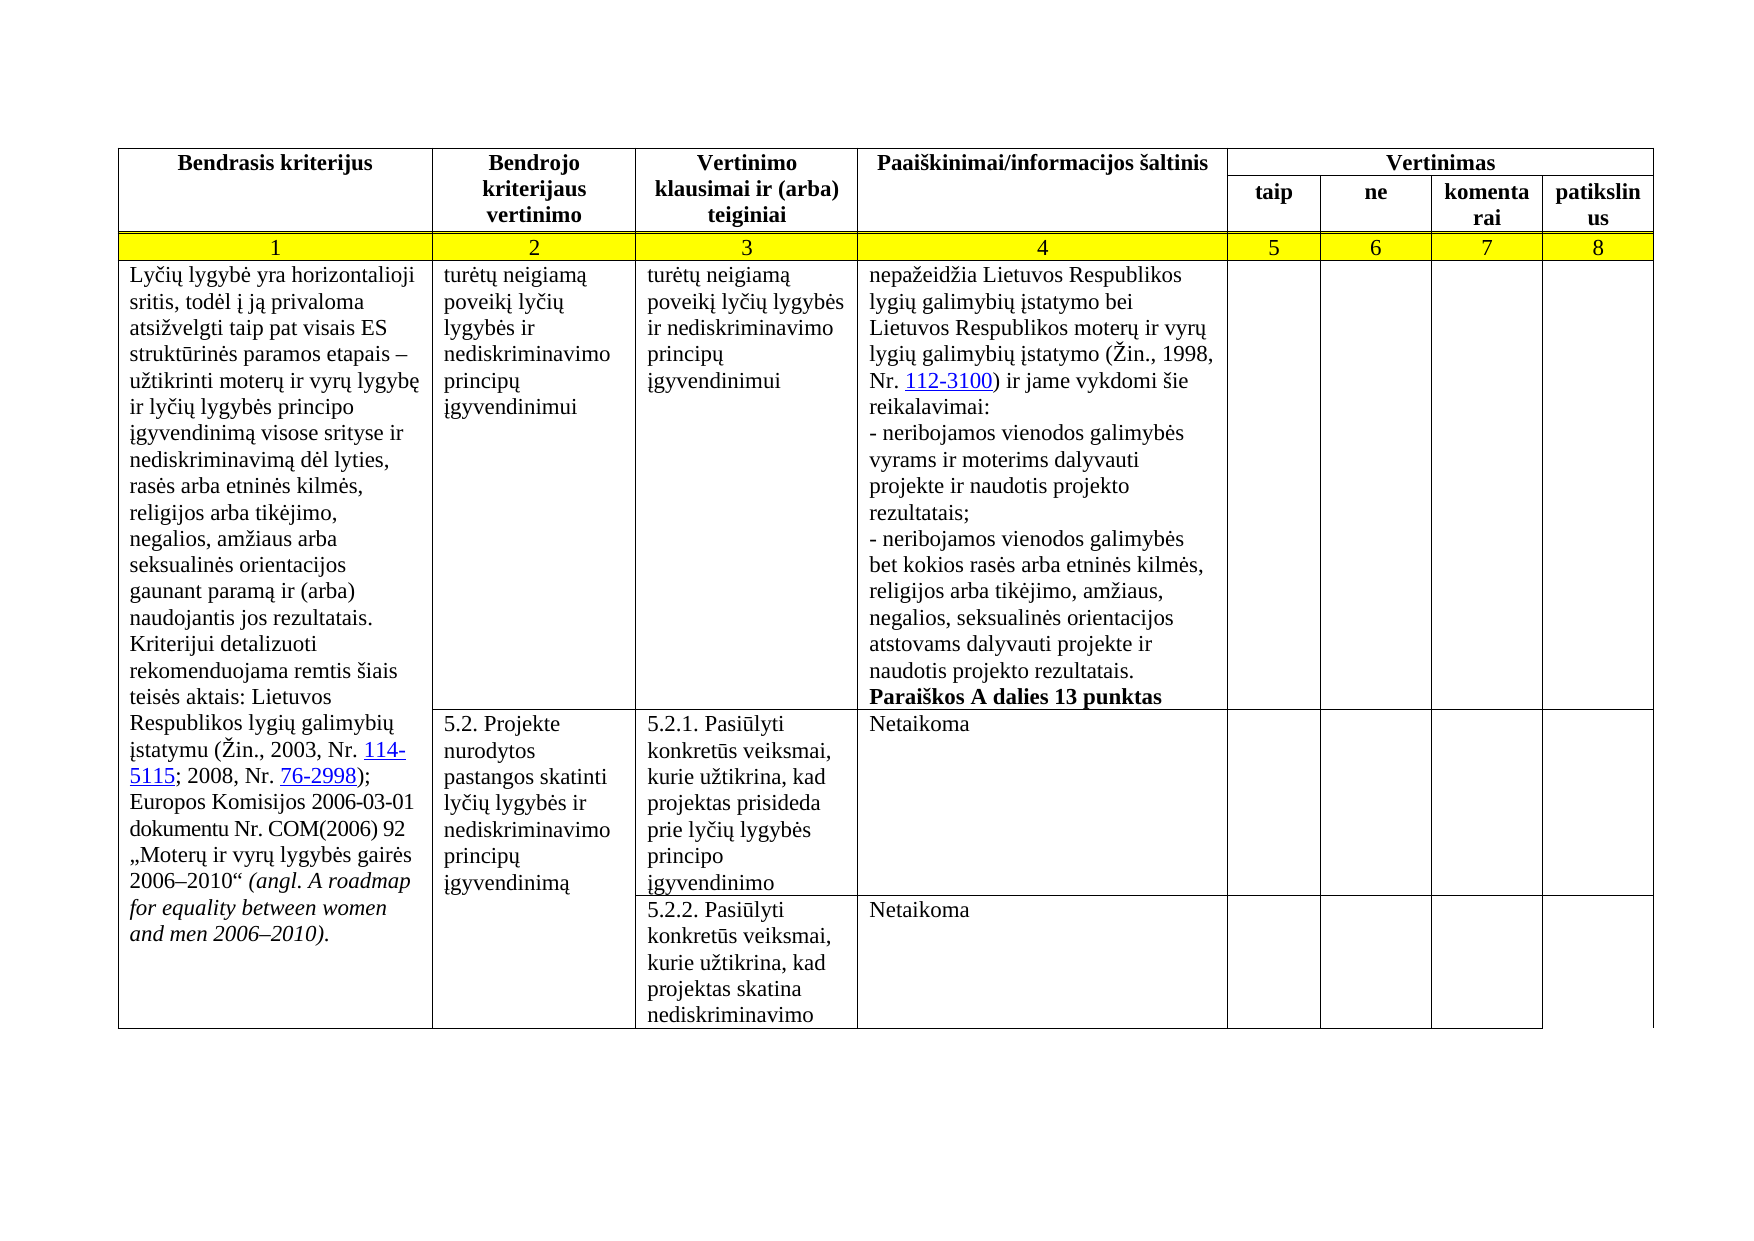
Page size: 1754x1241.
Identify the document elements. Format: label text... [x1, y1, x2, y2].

table_cell [1432, 896, 1542, 1028]
table_cell [1321, 261, 1431, 709]
table_cell 1 [119, 234, 432, 260]
table_header Bendrasis kriterijus [119, 149, 432, 231]
table_cell turėtų neigiamą poveikį lyčių lygybės ir nediskriminavimo principų įgyvendinimui [636, 261, 857, 709]
table_header Bendrojo kriterijaus vertinimo aspektai [433, 149, 635, 231]
table_cell 3 [636, 234, 857, 260]
table_cell nepažeidžia Lietuvos Respublikos lygių galimybių įstatymo bei Lietuvos Respublikos moterų ir vyrų lygių galimybių įstatymo (Žin., 1998, Nr. 112-3100) ir jame vykdomi šie reikalavimai: - neribojamos vienodos galimybės vyrams ir moterims dalyvauti projekte ir naudotis projekto rezultatais; - neribojamos vienodos galimybės bet kokios rasės arba etninės kilmės, religijos arba tikėjimo, amžiaus, negalios, seksualinės orientacijos atstovams dalyvauti projekte ir naudotis projekto rezultatais. Paraiškos A dalies 13 punktas [858, 261, 1227, 709]
table_cell patikslinus [1543, 176, 1653, 231]
table_cell [1543, 261, 1653, 709]
table_cell [1321, 896, 1431, 1028]
table_cell 5.2.2. Pasiūlyti konkretūs veiksmai, kurie užtikrina, kad projektas skatina nediskriminavimo [636, 896, 857, 1028]
table_cell komentarai [1432, 176, 1542, 231]
table_cell [1432, 261, 1542, 709]
table_cell ne [1321, 176, 1431, 231]
table_cell 5.2. Projekte nurodytos pastangos skatinti lyčių lygybės ir nediskriminavimo principų įgyvendinimą [433, 710, 635, 1028]
table_cell [1432, 710, 1542, 895]
table_cell 5.2.1. Pasiūlyti konkretūs veiksmai, kurie užtikrina, kad projektas prisideda prie lyčių lygybės principo įgyvendinimo [636, 710, 857, 895]
table_cell Netaikoma [858, 710, 1227, 895]
table_cell 7 [1432, 234, 1542, 260]
table_header Vertinimas [1228, 149, 1653, 175]
table_cell 5 [1228, 234, 1320, 260]
table_cell 4 [858, 234, 1227, 260]
table_cell Lyčių lygybė yra horizontalioji sritis, todėl į ją privaloma atsižvelgti taip pat visais ES struktūrinės paramos etapais – užtikrinti moterų ir vyrų lygybę ir lyčių lygybės principo įgyvendinimą visose srityse ir nediskriminavimą dėl lyties, rasės arba etninės kilmės, religijos arba tikėjimo, negalios, amžiaus arba seksualinės orientacijos gaunant paramą ir (arba) naudojantis jos rezultatais. Kriterijui detalizuoti rekomenduojama remtis šiais teisės aktais: Lietuvos Respublikos lygių galimybių įstatymu (Žin., 2003, Nr. 114-5115; 2008, Nr. 76-2998); Europos Komisijos 2006-03-01 dokumentu Nr. COM(2006) 92 „Moterų ir vyrų lygybės gairės 2006–2010“ (angl. A roadmap for equality between women and men 2006–2010). [119, 261, 432, 1028]
table_cell 6 [1321, 234, 1431, 260]
table_cell [1228, 261, 1320, 709]
table_cell 8 [1543, 234, 1653, 260]
table_cell Netaikoma [858, 896, 1227, 1028]
table_cell 2 [433, 234, 635, 260]
table_header Paaiškinimai/informacijos šaltinis [858, 149, 1227, 231]
table_cell [1228, 896, 1320, 1028]
table_cell taip [1228, 176, 1320, 231]
table_cell [1543, 710, 1653, 895]
table_header Vertinimo klausimai ir (arba) teiginiai [636, 149, 857, 231]
table_cell [1321, 710, 1431, 895]
table_cell [1543, 896, 1653, 1028]
table_cell turėtų neigiamą poveikį lyčių lygybės ir nediskriminavimo principų įgyvendinimui [433, 261, 635, 709]
table_cell [1228, 710, 1320, 895]
